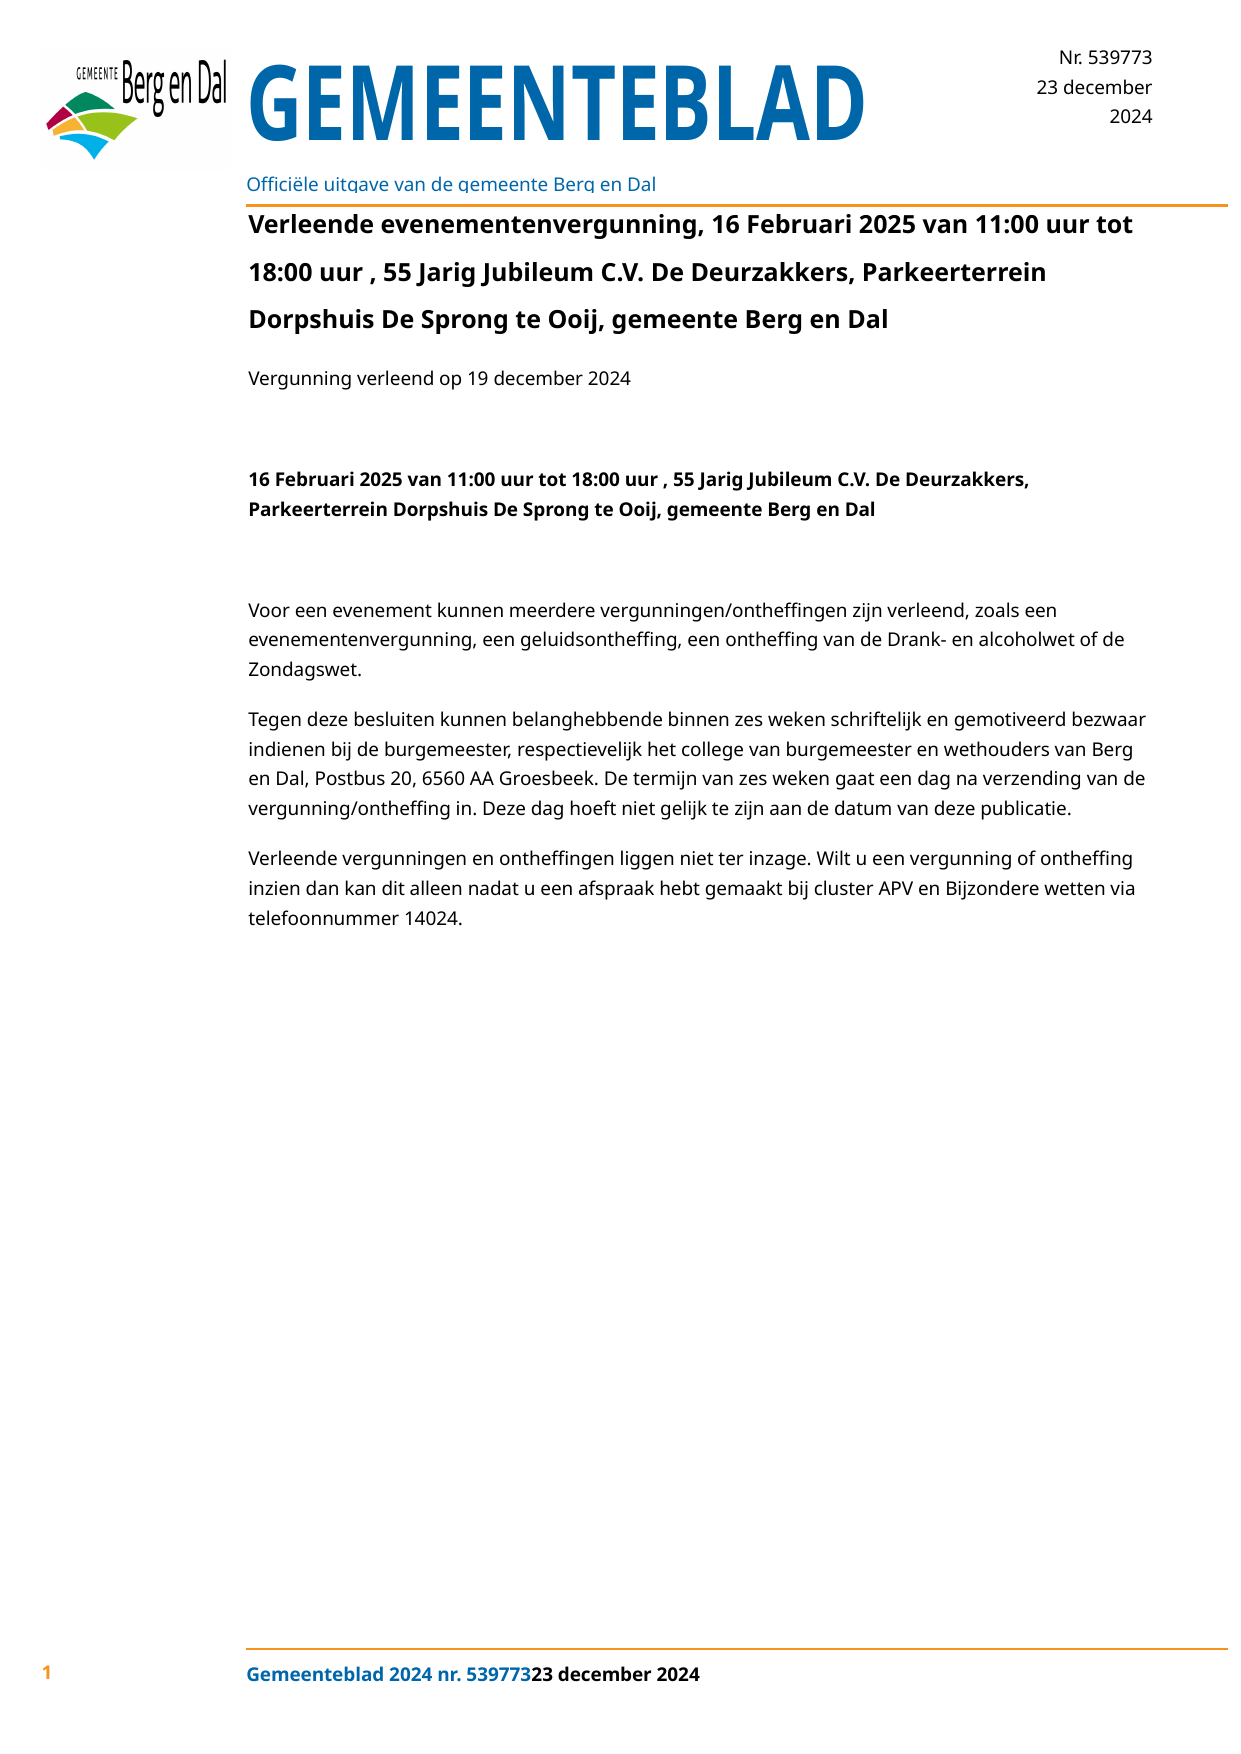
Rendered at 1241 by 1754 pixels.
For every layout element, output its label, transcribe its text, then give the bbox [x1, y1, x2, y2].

picture [41, 47, 231, 172]
text Vergunning verleend op 19 december 2024 [248, 366, 1152, 391]
text Verleende vergunningen en ontheffingen liggen niet ter inzage. Wilt u een vergunning of ontheffing inzien dan kan dit alleen nadat u een afspraak hebt gemaakt bij cluster APV en Bijzondere wetten via telefoonnummer 14024. [248, 846, 1152, 930]
text Tegen deze besluiten kunnen belanghebbende binnen zes weken schriftelijk en gemotiveerd bezwaar indienen bij de burgemeester, respectievelijk het college van burgemeester en wethouders van Berg en Dal, Postbus 20, 6560 AA Groesbeek. De termijn van zes weken gaat een dag na verzending van de vergunning/ontheffing in. Deze dag hoeft niet gelijk te zijn aan de datum van deze publicatie. [248, 706, 1152, 821]
text Verleende evenementenvergunning, 16 Februari 2025 van 11:00 uur tot 18:00 uur , 55 Jarig Jubileum C.V. De Deurzakkers, Parkeerterrein Dorpshuis De Sprong te Ooij, gemeente Berg en Dal [248, 207, 1152, 336]
text 16 Februari 2025 van 11:00 uur tot 18:00 uur , 55 Jarig Jubileum C.V. De Deurzakkers, Parkeerterrein Dorpshuis De Sprong te Ooij, gemeente Berg en Dal [248, 466, 1152, 522]
text Voor een evenement kunnen meerdere vergunningen/ontheffingen zijn verleend, zoals een evenementenvergunning, een geluidsontheffing, een ontheffing van de Drank- en alcoholwet of de Zondagswet. [248, 597, 1152, 682]
